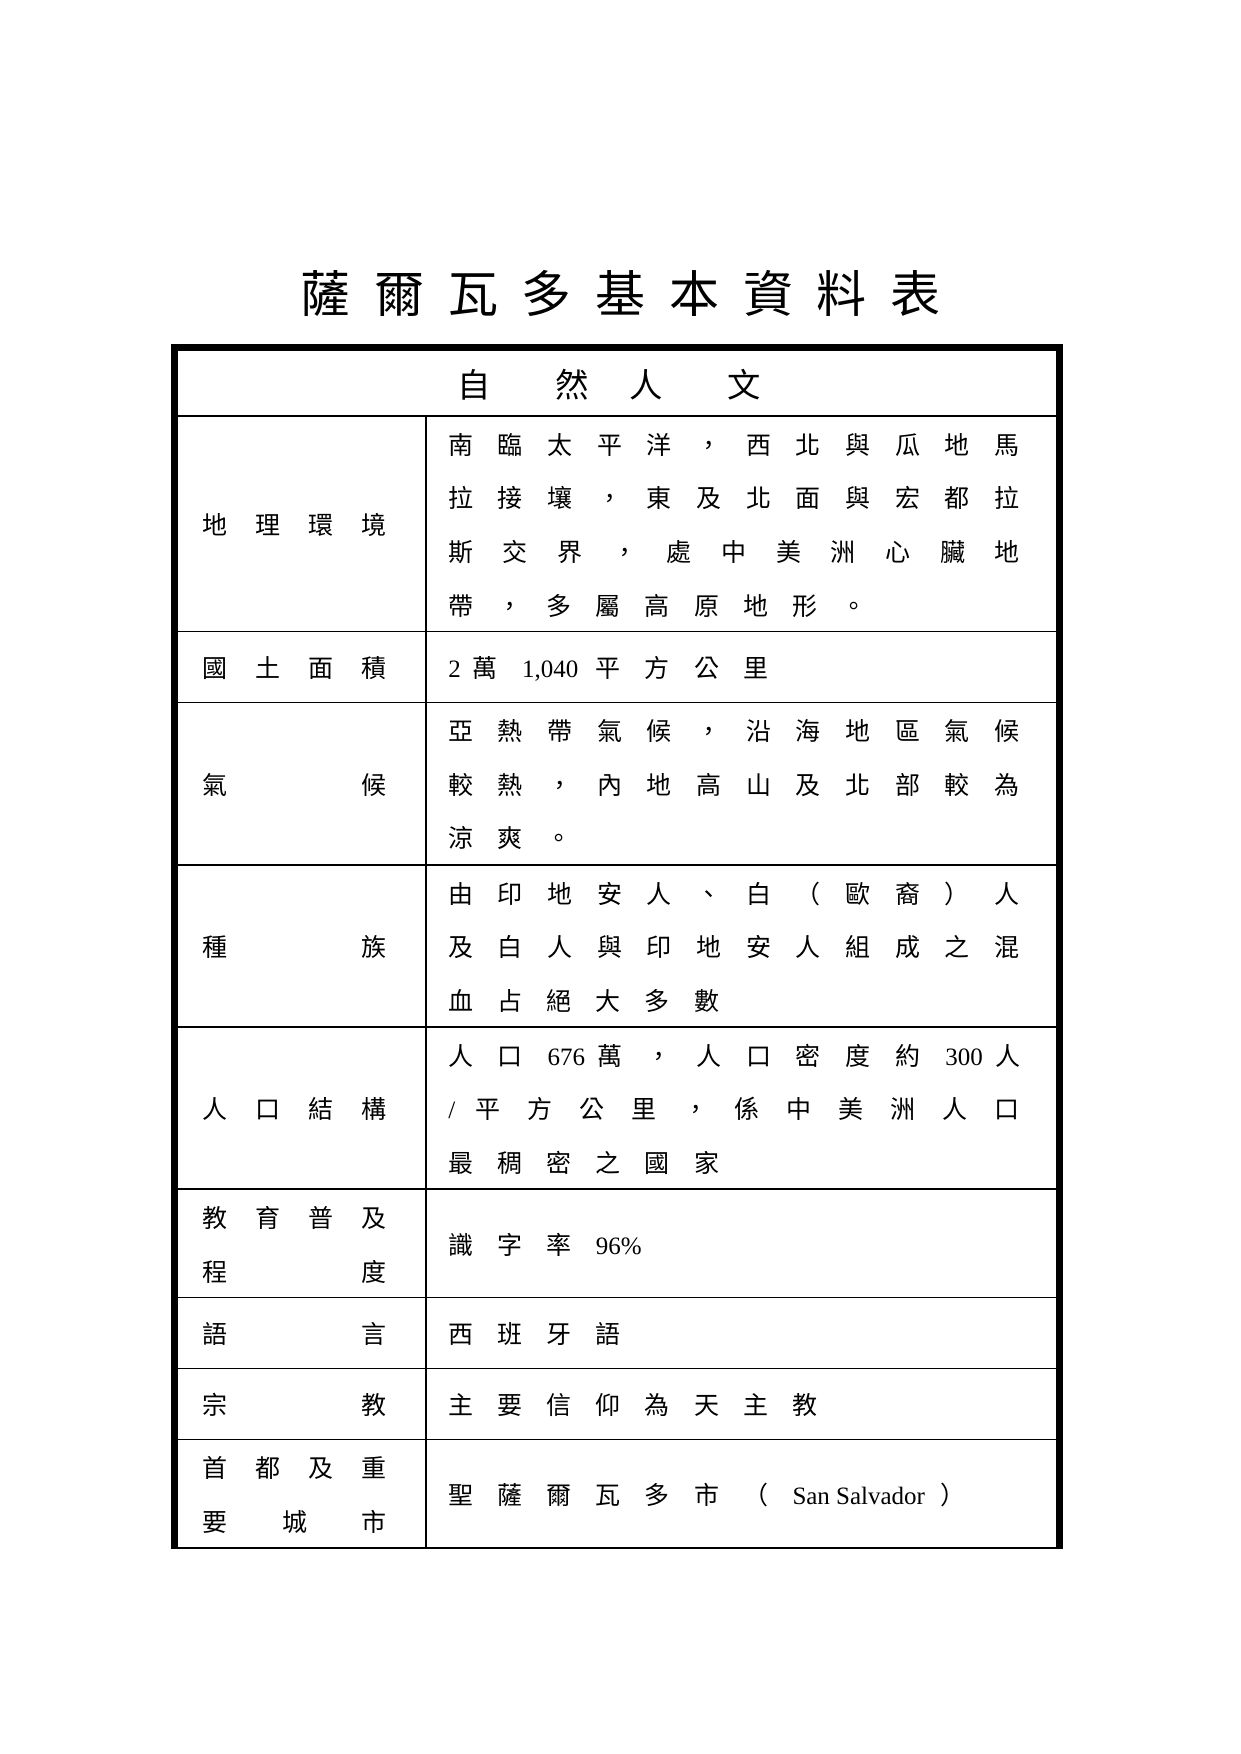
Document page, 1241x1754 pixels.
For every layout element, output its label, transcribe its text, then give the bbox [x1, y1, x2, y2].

table_cell 教育普及程度 [178, 1190, 425, 1297]
table_cell 國土面積 [178, 632, 425, 702]
table_cell 種族 [178, 866, 425, 1026]
table_cell 南臨太平洋，西北與瓜地馬拉接壤，東及北面與宏都拉斯交界，處中美洲心臟地帶，多屬高原地形。 [427, 417, 1056, 631]
table_cell 語言 [178, 1298, 425, 1368]
table_cell 地理環境 [178, 417, 425, 631]
table_cell 亞熱帶氣候，沿海地區氣候較熱，內地高山及北部較為涼爽。 [427, 703, 1056, 864]
table_cell 人口676萬，人口密度約300人/平方公里，係中美洲人口最稠密之國家 [427, 1028, 1056, 1188]
table_header 自 然 人 文 [178, 351, 1056, 415]
table_cell 2萬1,040平方公里 [427, 632, 1056, 702]
table_cell 首都及重要城市 [178, 1440, 425, 1547]
table_cell 人口結構 [178, 1028, 425, 1188]
table_cell 識字率96% [427, 1190, 1056, 1297]
table_cell 主要信仰為天主教 [427, 1369, 1056, 1438]
table_cell 氣候 [178, 703, 425, 864]
table_cell 宗教 [178, 1369, 425, 1438]
text 薩爾瓦多基本資料表 [202, 237, 1063, 344]
table_cell 由印地安人、白（歐裔）人及白人與印地安人組成之混血占絕大多數 [427, 866, 1056, 1026]
table_cell 聖薩爾瓦多市（San Salvador） [427, 1440, 1056, 1547]
table_cell 西班牙語 [427, 1298, 1056, 1368]
